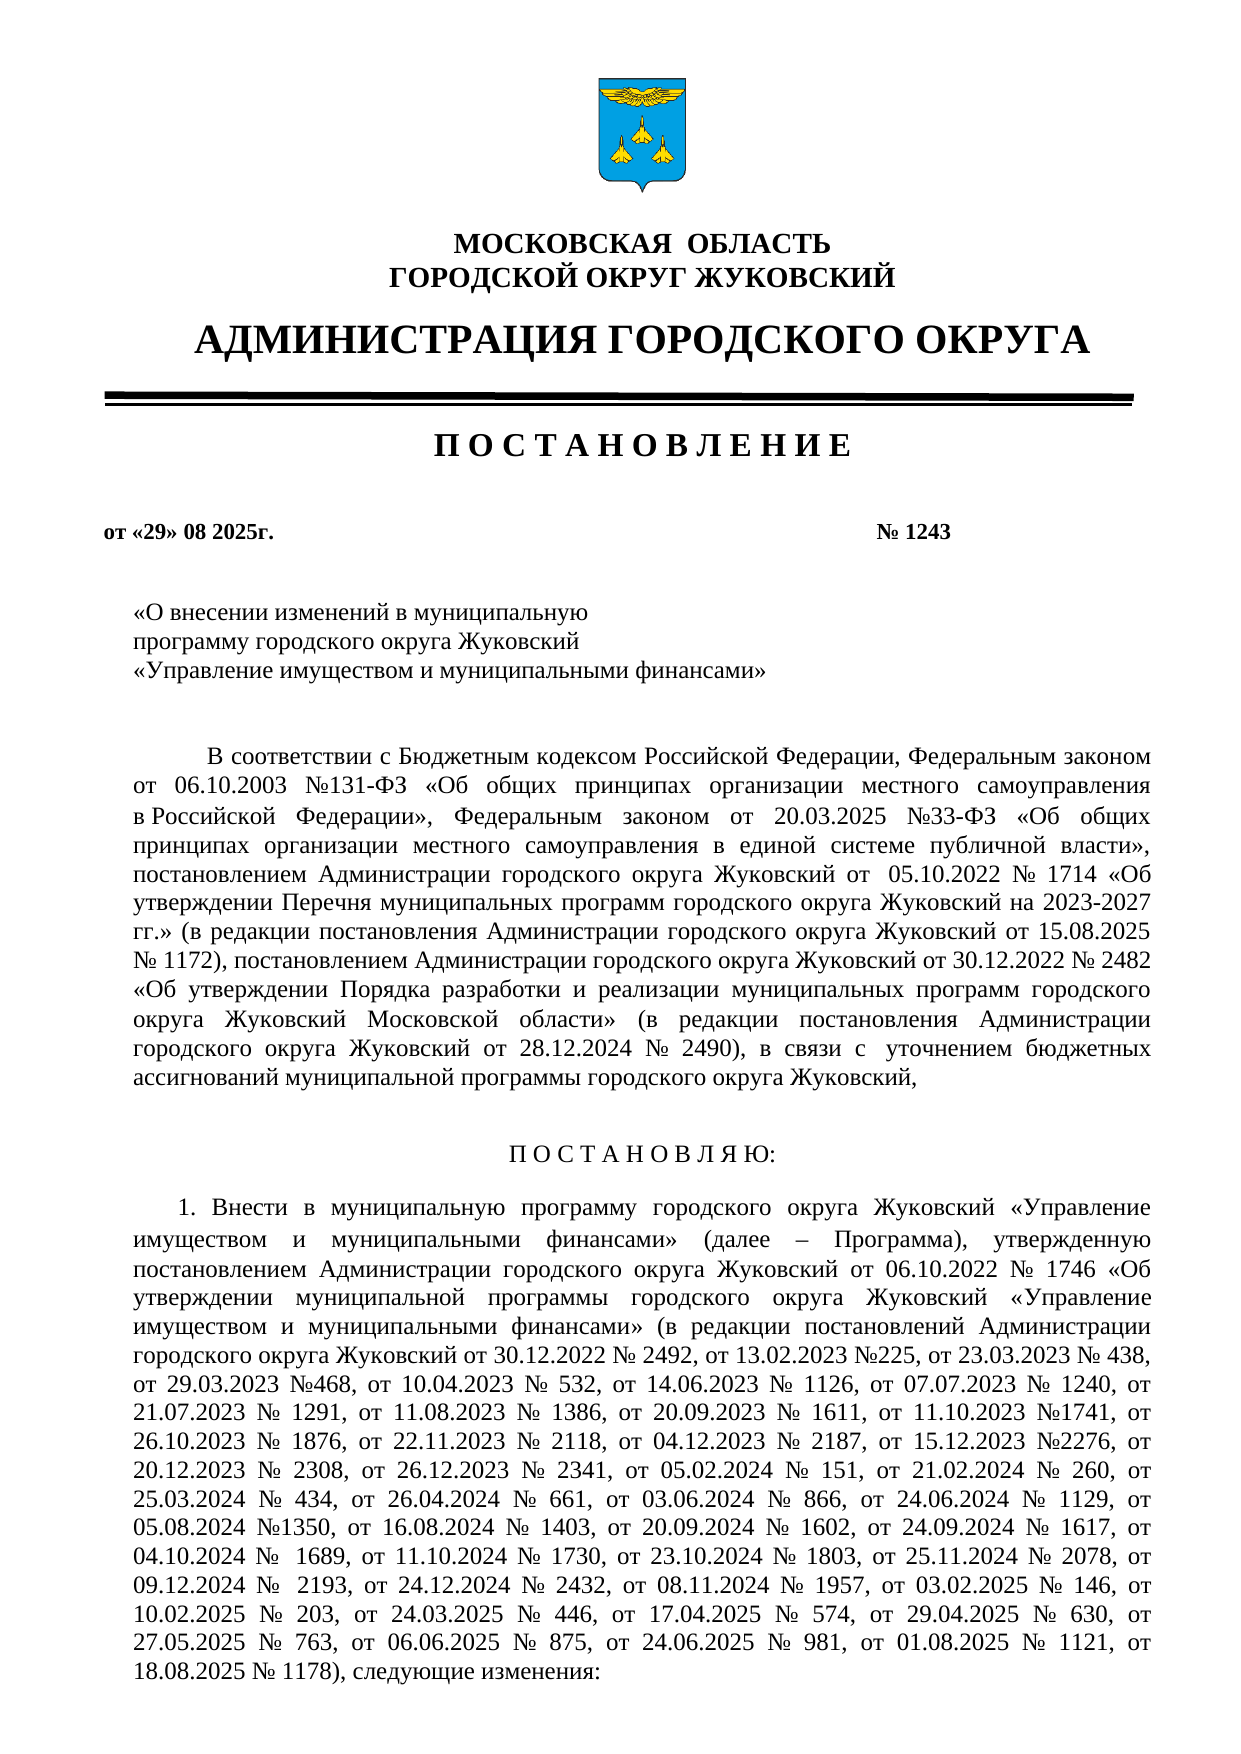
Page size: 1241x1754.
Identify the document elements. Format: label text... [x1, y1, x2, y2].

text программу городского округа Жуковский [133, 626, 1152, 655]
text АДМИНИСТРАЦИЯ ГОРОДСКОГО ОКРУГА [133, 315, 1152, 363]
text «Управление имуществом и муниципальными финансами» [133, 655, 1152, 684]
text П О С Т А Н О В Л Я Ю: [133, 1139, 1152, 1168]
text МОСКОВСКАЯ ОБЛАСТЬ [133, 226, 1152, 260]
text В соответствии с Бюджетным кодексом Российской Федерации, Федеральным законом от 06.10.2003 №131-ФЗ «Об общих принципах организации местного самоуправления в Российской Федерации», Федеральным законом от 20.03.2025 №33-ФЗ «Об общих принципах организации местного самоуправления в единой системе публичной власти», постановлением Администрации городского округа Жуковский от 05.10.2022 № 1714 «Об утверждении Перечня муниципальных программ городского округа Жуковский на 2023-2027 гг.» (в редакции постановления Администрации городского округа Жуковский от 15.08.2025 № 1172), постановлением Администрации городского округа Жуковский от 30.12.2022 № 2482 «Об утверждении Порядка разработки и реализации муниципальных программ городского округа Жуковский Московской области» (в редакции постановления Администрации городского округа Жуковский от 28.12.2024 № 2490), в связи с уточнением бюджетных ассигнований муниципальной программы городского округа Жуковский, [133, 741, 1152, 1091]
text 1. Внести в муниципальную программу городского округа Жуковский «Управление имуществом и муниципальными финансами» (далее – Программа), утвержденную постановлением Администрации городского округа Жуковский от 06.10.2022 № 1746 «Об утверждении муниципальной программы городского округа Жуковский «Управление имуществом и муниципальными финансами» (в редакции постановлений Администрации городского округа Жуковский от 30.12.2022 № 2492, от 13.02.2023 №225, от 23.03.2023 № 438, от 29.03.2023 №468, от 10.04.2023 № 532, от 14.06.2023 № 1126, от 07.07.2023 № 1240, от 21.07.2023 № 1291, от 11.08.2023 № 1386, от 20.09.2023 № 1611, от 11.10.2023 №1741, от 26.10.2023 № 1876, от 22.11.2023 № 2118, от 04.12.2023 № 2187, от 15.12.2023 №2276, от 20.12.2023 № 2308, от 26.12.2023 № 2341, от 05.02.2024 № 151, от 21.02.2024 № 260, от 25.03.2024 № 434, от 26.04.2024 № 661, от 03.06.2024 № 866, от 24.06.2024 № 1129, от 05.08.2024 №1350, от 16.08.2024 № 1403, от 20.09.2024 № 1602, от 24.09.2024 № 1617, от 04.10.2024 № 1689, от 11.10.2024 № 1730, от 23.10.2024 № 1803, от 25.11.2024 № 2078, от 09.12.2024 № 2193, от 24.12.2024 № 2432, от 08.11.2024 № 1957, от 03.02.2025 № 146, от 10.02.2025 № 203, от 24.03.2025 № 446, от 17.04.2025 № 574, от 29.04.2025 № 630, от 27.05.2025 № 763, от 06.06.2025 № 875, от 24.06.2025 № 981, от 01.08.2025 № 1121, от 18.08.2025 № 1178), следующие изменения: [133, 1192, 1152, 1685]
text от «29» 08 2025г. № 1243 [103, 518, 1152, 545]
text ГОРОДСКОЙ ОКРУГ ЖУКОВСКИЙ [133, 260, 1152, 293]
text П О С Т А Н О В Л Е Н И Е [133, 425, 1152, 463]
text «О внесении изменений в муниципальную [133, 597, 1152, 626]
